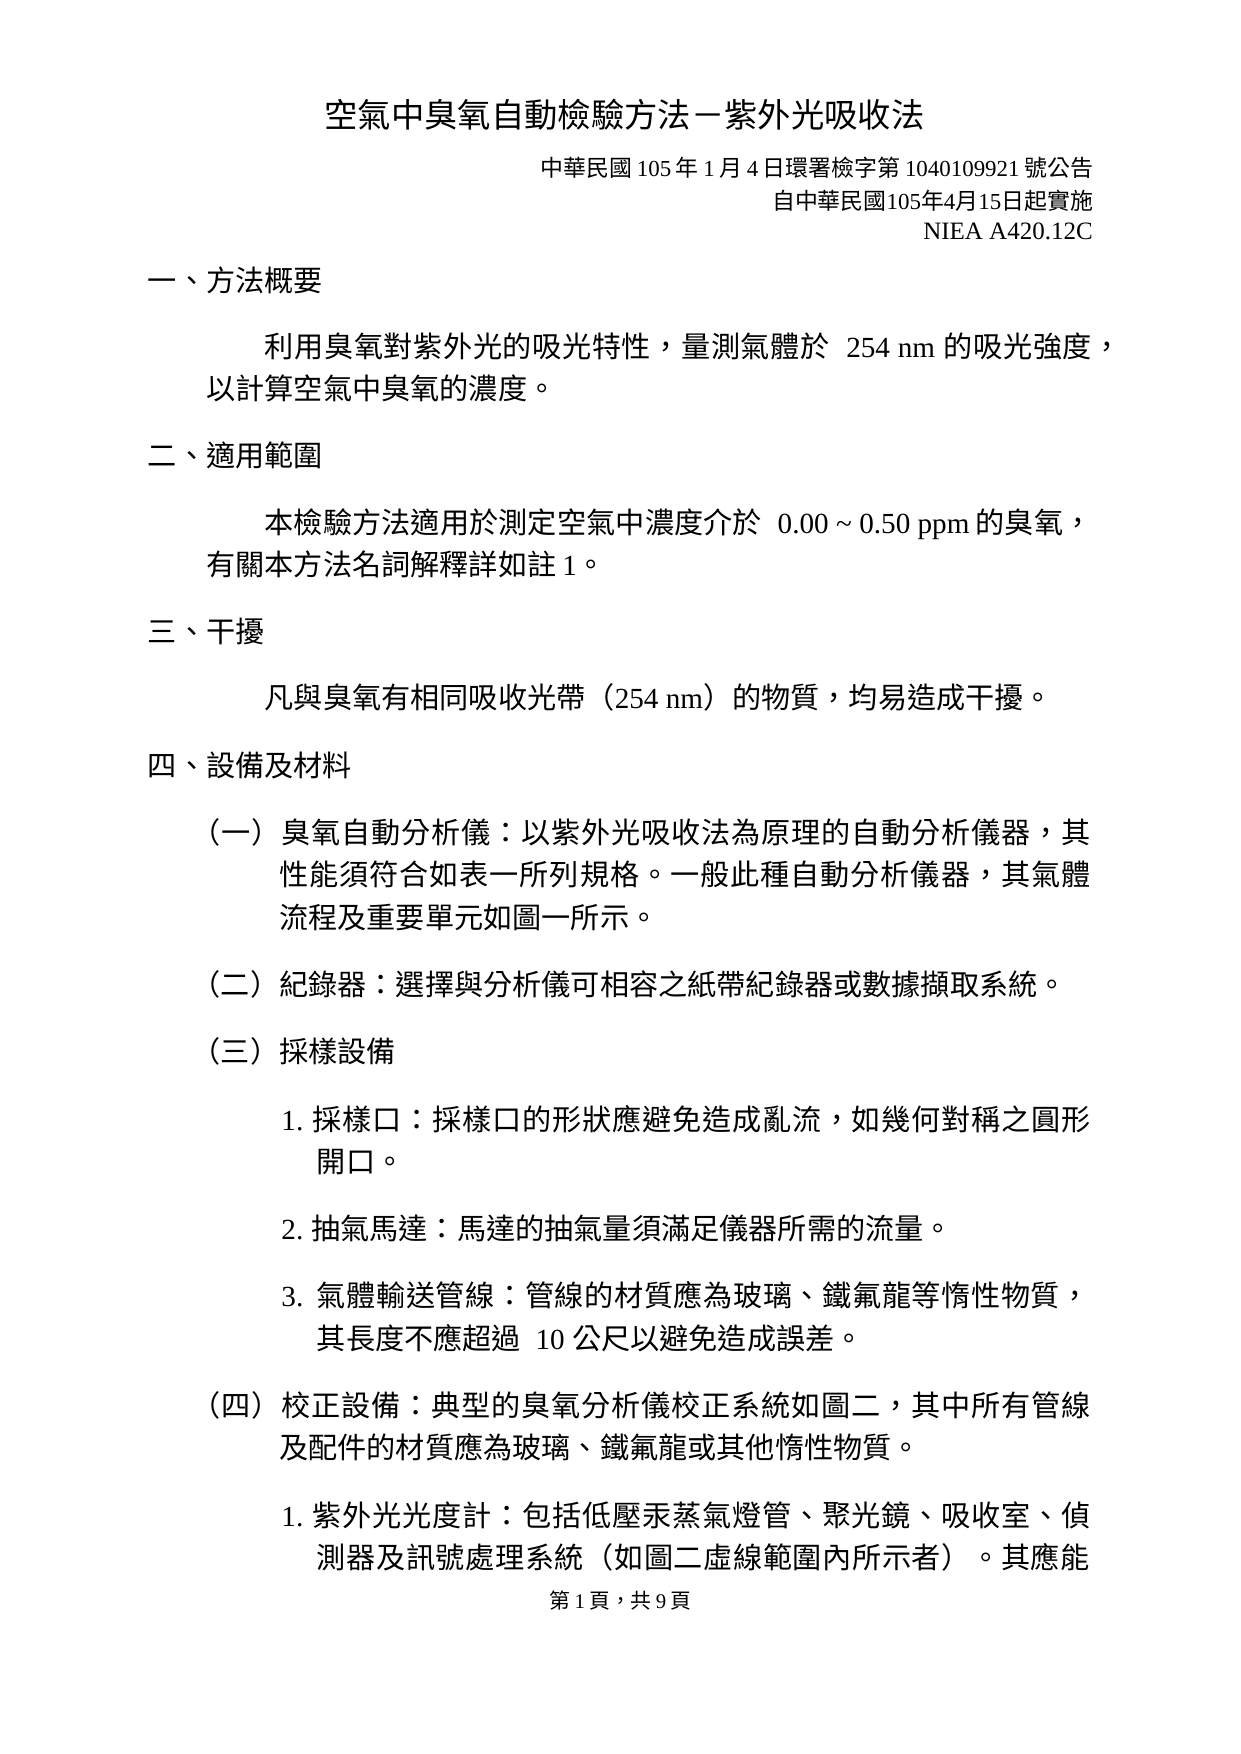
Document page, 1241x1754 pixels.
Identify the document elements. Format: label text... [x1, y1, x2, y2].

text 自中華民國105年4月15日起實施 [148, 183, 1092, 216]
text 利用臭氧對紫外光的吸光特性，量測氣體於 254 nm 的吸光強度，以計算空氣中臭氧的濃度。 [206, 324, 1092, 408]
text NIEA A420.12C [148, 216, 1092, 244]
text 3. 氣體輸送管線：管線的材質應為玻璃、鐵氟龍等惰性物質，其長度不應超過 10 公尺以避免造成誤差。 [281, 1273, 1092, 1357]
text 凡與臭氧有相同吸收光帶（254 nm）的物質，均易造成干擾。 [206, 676, 1092, 717]
text 二、適用範圍 [148, 433, 1092, 475]
text 一、方法概要 [148, 257, 1092, 299]
text 空氣中臭氧自動檢驗方法－紫外光吸收法 [148, 89, 1092, 137]
text （二）紀錄器：選擇與分析儀可相容之紙帶紀錄器或數據擷取系統。 [191, 961, 1092, 1004]
text （三）採樣設備 [191, 1029, 1092, 1071]
text （一）臭氧自動分析儀：以紫外光吸收法為原理的自動分析儀器，其性能須符合如表一所列規格。一般此種自動分析儀器，其氣體流程及重要單元如圖一所示。 [191, 809, 1092, 936]
text 本檢驗方法適用於測定空氣中濃度介於 0.00 ~ 0.50 ppm的臭氧，有關本方法名詞解釋詳如註1。 [206, 500, 1092, 583]
text 三、干擾 [148, 608, 1092, 651]
text 中華民國105年1月4日環署檢字第1040109921號公告 [148, 149, 1092, 183]
text （四）校正設備：典型的臭氧分析儀校正系統如圖二，其中所有管線及配件的材質應為玻璃、鐵氟龍或其他惰性物質。 [191, 1382, 1092, 1467]
text 1. 採樣口：採樣口的形狀應避免造成亂流，如幾何對稱之圓形開口。 [281, 1096, 1092, 1181]
text 四、設備及材料 [148, 742, 1092, 784]
text 1. 紫外光光度計：包括低壓汞蒸氣燈管、聚光鏡、吸收室、偵測器及訊號處理系統（如圖二虛線範圍內所示者）。其應能 [281, 1492, 1092, 1577]
text 2. 抽氣馬達：馬達的抽氣量須滿足儀器所需的流量。 [281, 1206, 1092, 1248]
